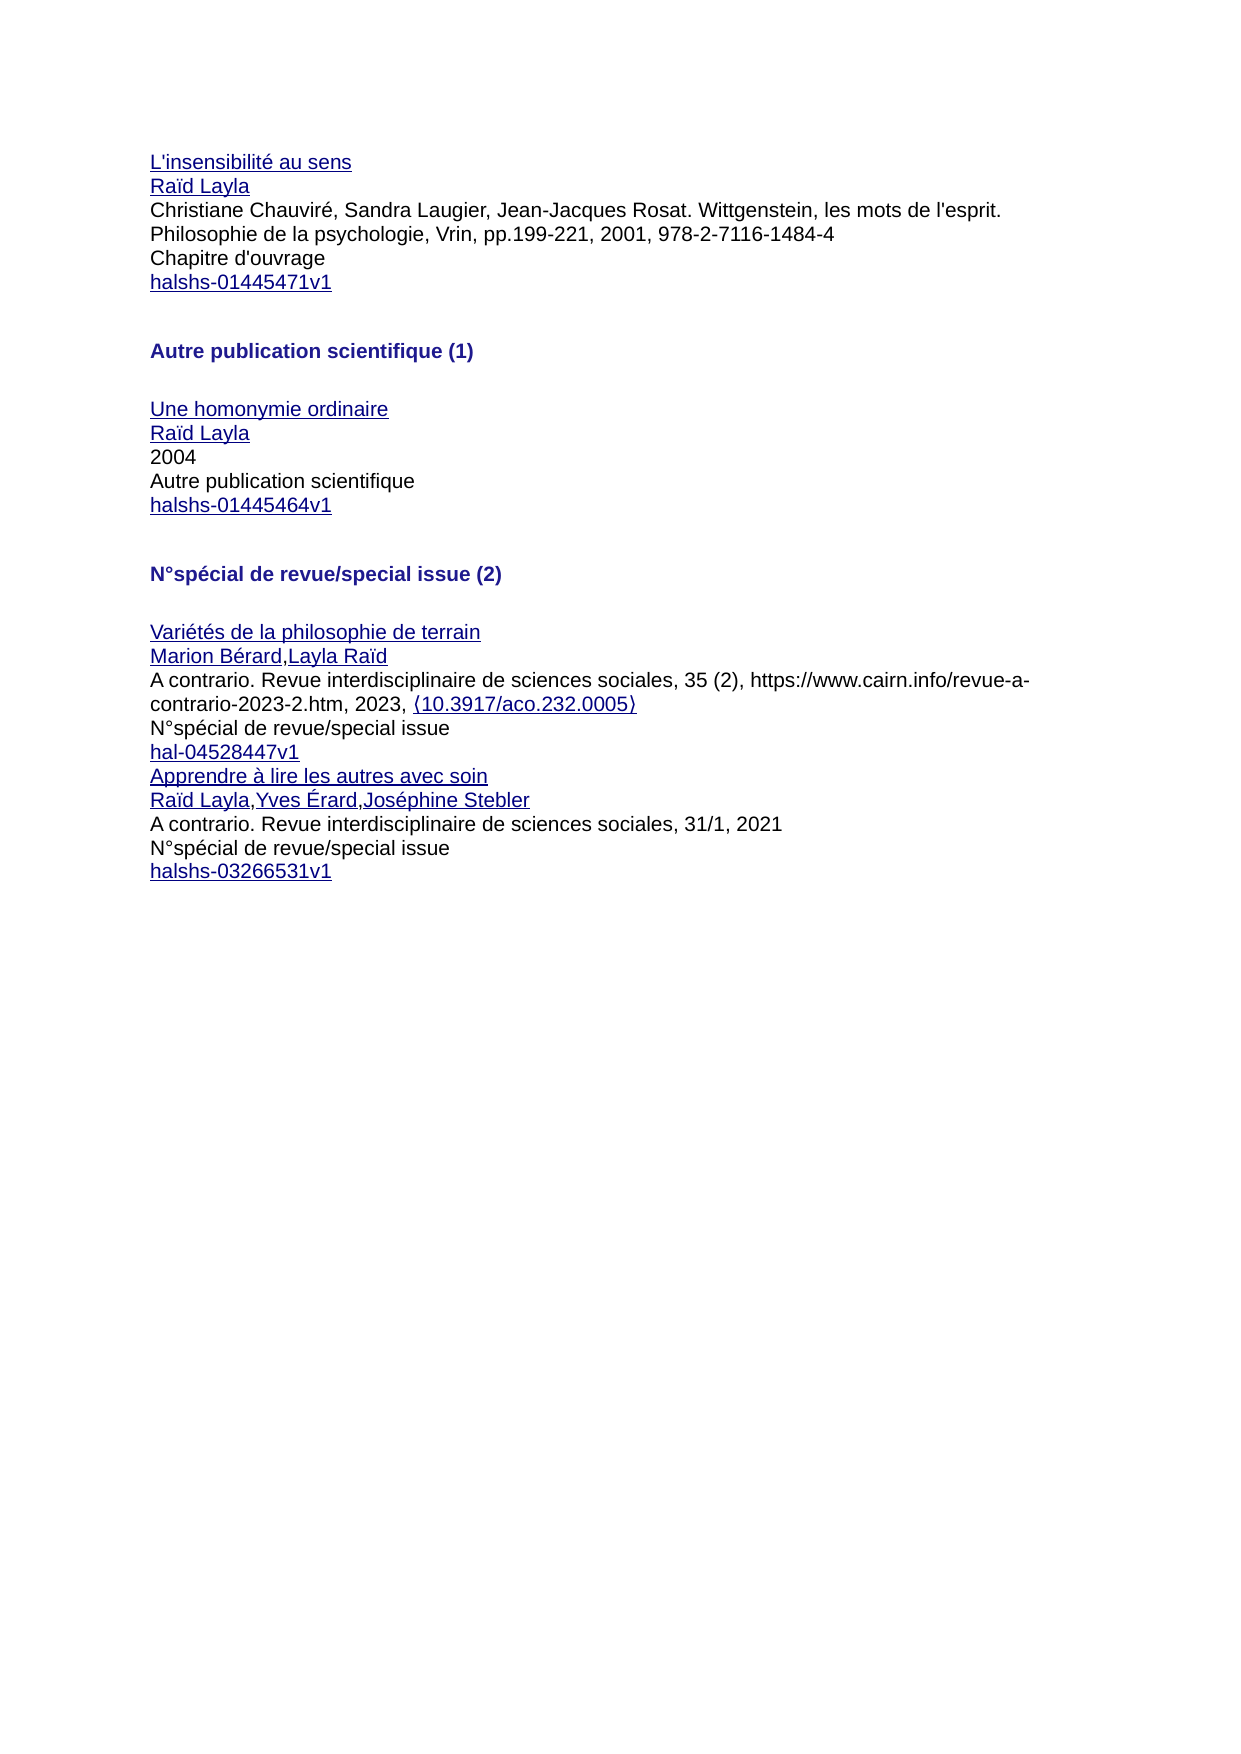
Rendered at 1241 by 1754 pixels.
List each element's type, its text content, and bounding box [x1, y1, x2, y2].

table_cell L'insensibilité au sens Raïd Layla Christiane Chauviré, Sandra Laugier, Jean-Jacques Rosat. Wittgenstein, les mots de l'esprit. Philosophie de la psychologie, Vrin, pp.199-221, 2001, 978-2-7116-1484-4 Chapitre d'ouvrage halshs-01445471v1 [150, 150, 1090, 294]
subtitle N°spécial de revue/special issue (2) [150, 561, 1090, 585]
table_header Une homonymie ordinaire Raïd Layla 2004 Autre publication scientifique halshs-01445464v1 [150, 397, 1090, 517]
table_header Variétés de la philosophie de terrain Marion Bérard,Layla Raïd A contrario. Revue interdisciplinaire de sciences sociales, 35 (2), https://www.cairn.info/revue-a-contrario-2023-2.htm, 2023, ⟨10.3917/aco.232.0005⟩ N°spécial de revue/special issue hal-04528447v1 [150, 620, 1090, 763]
table_cell Apprendre à lire les autres avec soin Raïd Layla,Yves Érard,Joséphine Stebler A contrario. Revue interdisciplinaire de sciences sociales, 31/1, 2021 N°spécial de revue/special issue halshs-03266531v1 [150, 764, 1090, 883]
subtitle Autre publication scientifique (1) [150, 338, 1090, 362]
